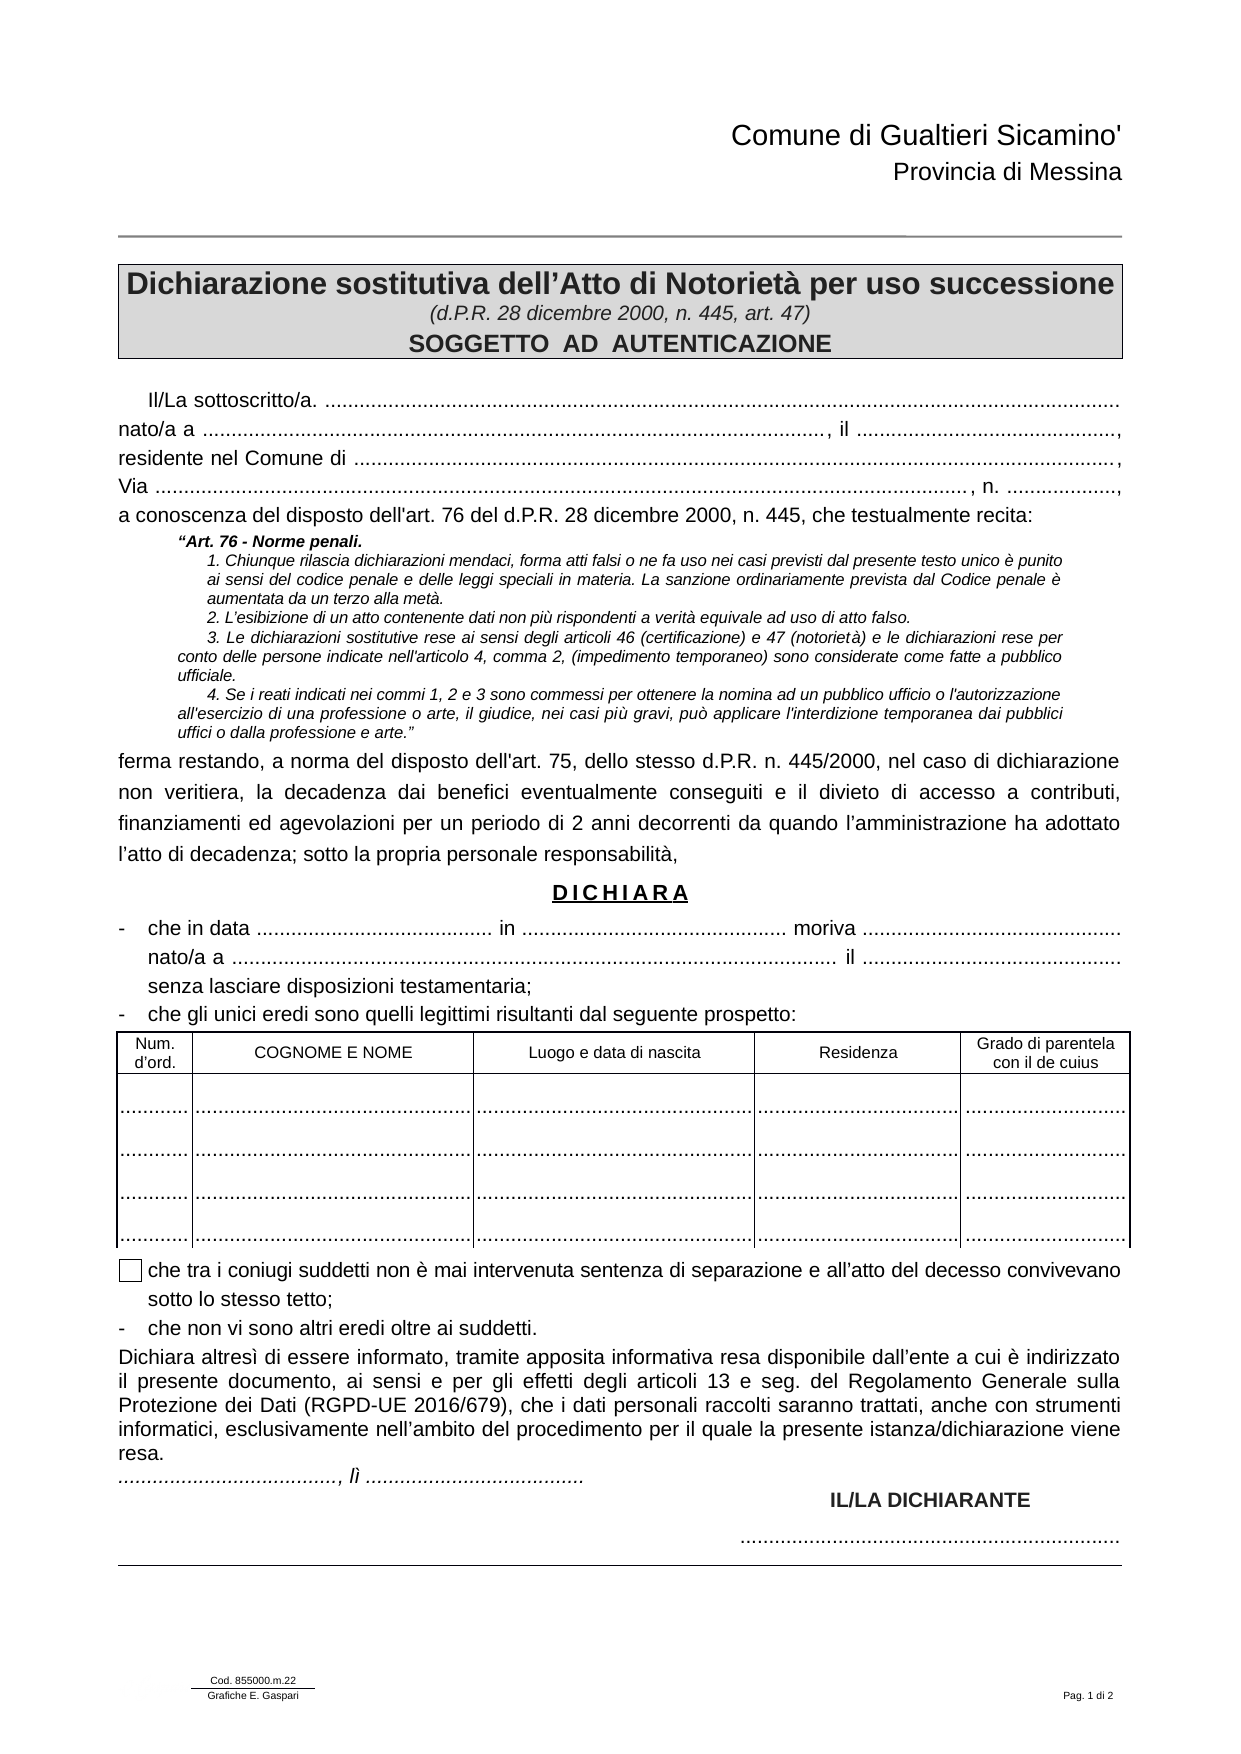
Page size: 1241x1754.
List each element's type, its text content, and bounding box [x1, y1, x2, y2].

table_header Dichiarazione sostitutiva dell’Atto di Notorietà per uso successione (d.P.R. 28 dicembre 2000, n. 445, art. 47) SOGGETTO AD AUTENTICAZIONE [119, 265, 1122, 358]
text - che non vi sono altri eredi oltre ai suddetti. [118, 1316, 1122, 1340]
table_header Grado di parentela con il de cuius [961, 1033, 1129, 1072]
text 1. Chiunque rilascia dichiarazioni mendaci, forma atti falsi o ne fa uso nei casi previsti dal presente testo unico è punito ai sensi del codice penale e delle leggi speciali in materia. La sanzione ordinariamente prevista dal Codice penale è aumentata da un terzo alla metà. [207, 551, 1063, 608]
text ......................................, lì ...................................... [118, 1464, 1122, 1488]
table_header Luogo e data di nascita [474, 1033, 754, 1072]
table_header COGNOME E NOME [193, 1033, 473, 1072]
text Dichiara altresì di essere informato, tramite apposita informativa resa disponibile dall’ente a cui è indirizzato il presente documento, ai sensi e per gli effetti degli articoli 13 e seg. del Regolamento Generale sulla Protezione dei Dati (RGPD-UE 2016/679), che i dati personali raccolti saranno trattati, anche con strumenti informatici, esclusivamente nell’ambito del procedimento per il quale la presente istanza/dichiarazione viene resa. [118, 1344, 1122, 1464]
table_header Num. d’ord. [118, 1033, 192, 1072]
text 3. Le dichiarazioni sostitutive rese ai sensi degli articoli 46 (certificazione) e 47 (notorietà) e le dichiarazioni rese per conto delle persone indicate nell'articolo 4, comma 2, (impedimento temporaneo) sono considerate come fatte a pubblico ufficiale. [177, 627, 1063, 685]
table_header Residenza [755, 1033, 960, 1072]
text - che in data ......................................... in .............................................. moriva ............................................. nato/a a ......................................................................................................... il ............................................. senza lasciare disposizioni testamentaria; [118, 916, 1122, 997]
text 2. L’esibizione di un atto contenente dati non più rispondenti a verità equivale ad uso di atto falso. [207, 608, 1063, 627]
text Il/La sottoscritto/a. .......................................................................................................................................... nato/a a ............................................................................................................, il ............................................., residente nel Comune di ...................................................................................................................................., Via ............................................................................................................................................., n. ..................., a conoscenza del disposto dell'art. 76 del d.P.R. 28 dicembre 2000, n. 445, che testualmente recita: [118, 388, 1122, 527]
text che tra i coniugi suddetti non è mai intervenuta sentenza di separazione e all’atto del decesso convivevano sotto lo stesso tetto; [118, 1258, 1122, 1311]
text - che gli unici eredi sono quelli legittimi risultanti dal seguente prospetto: [118, 1002, 1122, 1026]
text 4. Se i reati indicati nei commi 1, 2 e 3 sono commessi per ottenere la nomina ad un pubblico ufficio o l'autorizzazione all'esercizio di una professione o arte, il giudice, nei casi più gravi, può applicare l'interdizione temporanea dai pubblici uffici o dalla professione e arte.” [177, 685, 1063, 742]
table_cell ................................... ................................... ................................... ................................... [755, 1074, 960, 1248]
text IL/LA DICHIARANTE [738, 1488, 1122, 1512]
table_cell ............ ............ ............ ............ [118, 1074, 192, 1248]
text Comune di Gualtieri Sicamino' [118, 118, 1122, 152]
text .................................................................. [738, 1524, 1122, 1548]
text ferma restando, a norma del disposto dell'art. 75, dello stesso d.P.R. n. 445/2000, nel caso di dichiarazione non veritiera, la decadenza dai benefici eventualmente conseguiti e il divieto di accesso a contributi, finanziamenti ed agevolazioni per un periodo di 2 anni decorrenti da quando l’amministrazione ha adottato l’atto di decadenza; sotto la propria personale responsabilità, [118, 749, 1122, 866]
table_cell ................................................ ................................................ ................................................ ................................................ [193, 1074, 473, 1248]
table_cell ................................................ ................................................ ................................................ ................................................ [474, 1074, 754, 1248]
text Provincia di Messina [118, 157, 1122, 185]
text DICHIARA [118, 879, 1122, 905]
table_cell ............................ ............................ ............................ ............................ [961, 1074, 1129, 1248]
text “Art. 76 - Norme penali. [177, 532, 1063, 551]
